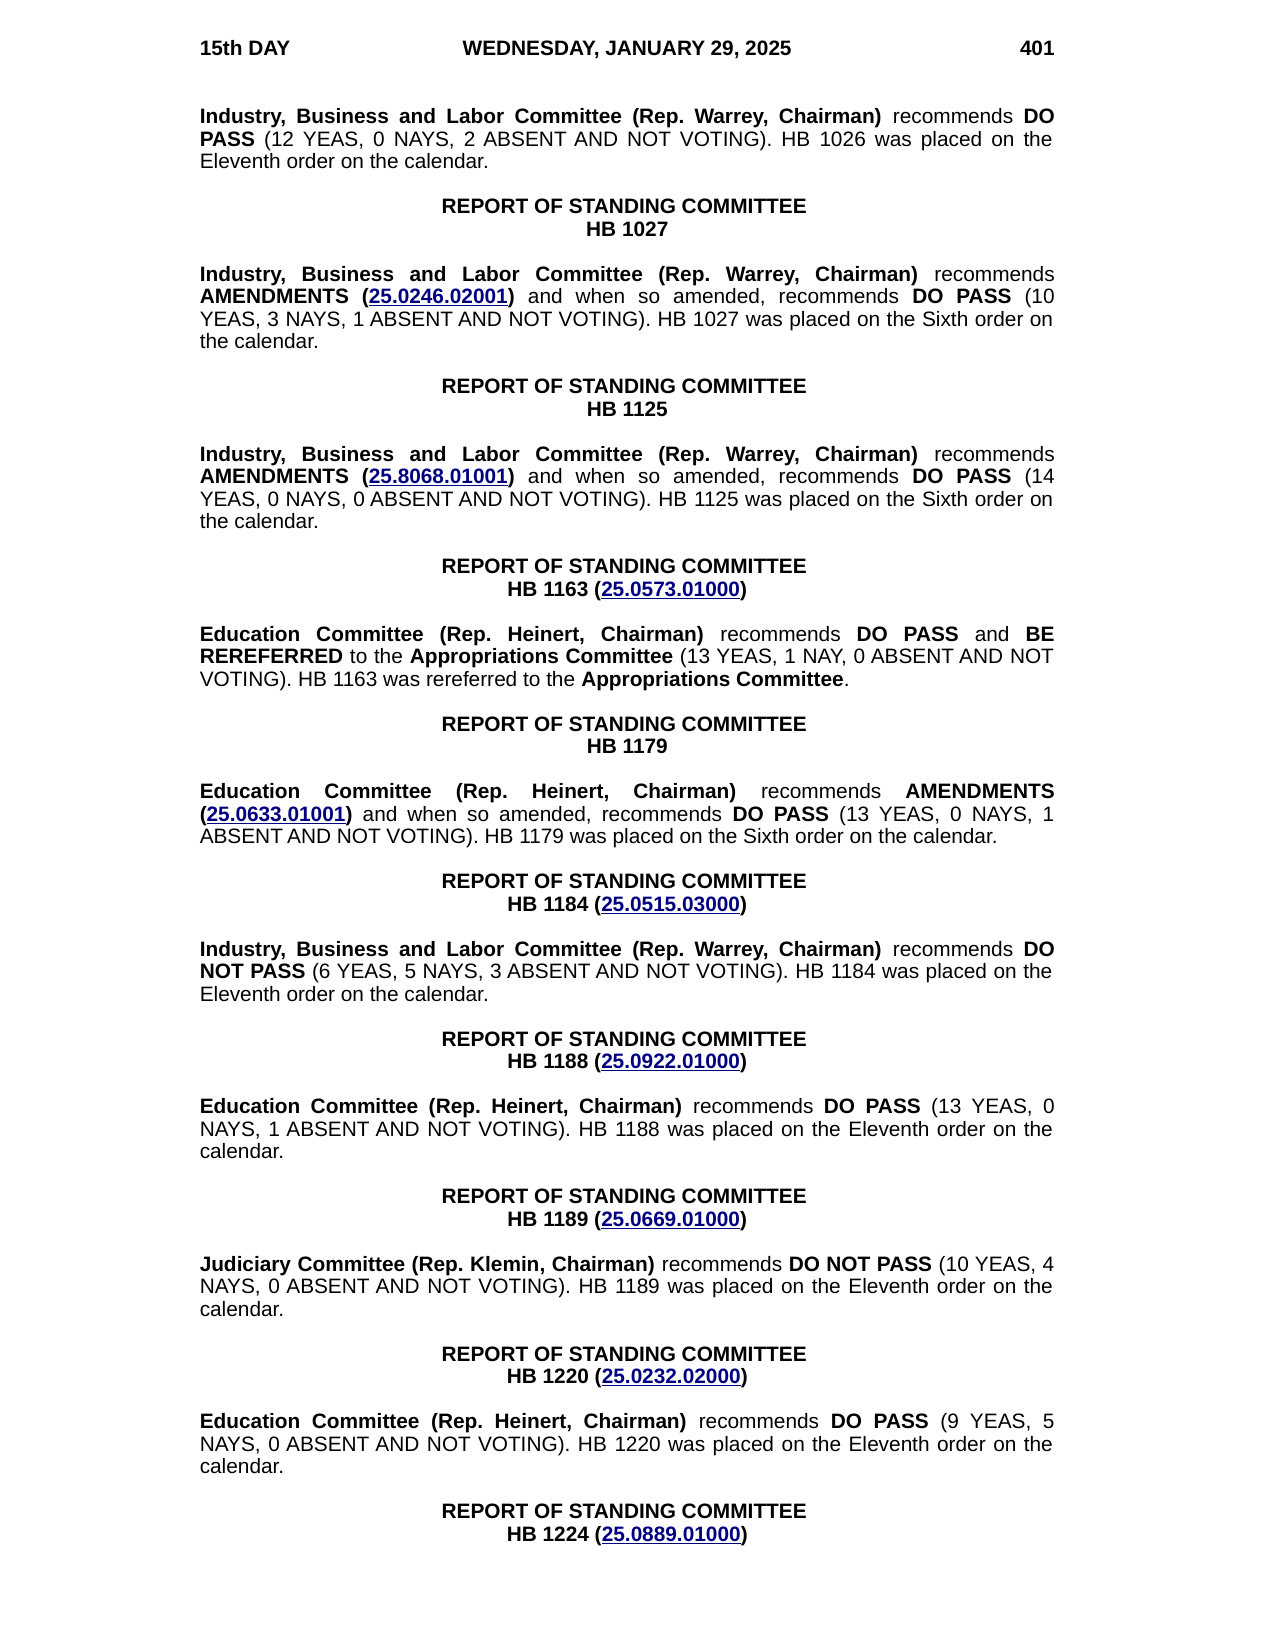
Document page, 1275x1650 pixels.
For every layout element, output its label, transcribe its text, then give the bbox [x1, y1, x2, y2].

text Industry, Business and Labor Committee (Rep. Warrey, Chairman) recommends DO PASS (12 YEAS, 0 NAYS, 2 ABSENT AND NOT VOTING). HB 1026 was placed on the Eleventh order on the calendar. [199, 106, 1054, 173]
text Industry, Business and Labor Committee (Rep. Warrey, Chairman) recommends AMENDMENTS (25.0246.02001) and when so amended, recommends DO PASS (10 YEAS, 3 NAYS, 1 ABSENT AND NOT VOTING). HB 1027 was placed on the Sixth order on the calendar. [199, 263, 1054, 353]
text REPORT OF STANDING COMMITTEE HB 1220 (25.0232.02000) [199, 1343, 1054, 1388]
text Industry, Business and Labor Committee (Rep. Warrey, Chairman) recommends DO NOT PASS (6 YEAS, 5 NAYS, 3 ABSENT AND NOT VOTING). HB 1184 was placed on the Eleventh order on the calendar. [199, 938, 1054, 1006]
text REPORT OF STANDING COMMITTEE HB 1163 (25.0573.01000) [199, 556, 1054, 601]
text Education Committee (Rep. Heinert, Chairman) recommends DO PASS (13 YEAS, 0 NAYS, 1 ABSENT AND NOT VOTING). HB 1188 was placed on the Eleventh order on the calendar. [199, 1096, 1054, 1163]
text Education Committee (Rep. Heinert, Chairman) recommends AMENDMENTS (25.0633.01001) and when so amended, recommends DO PASS (13 YEAS, 0 NAYS, 1 ABSENT AND NOT VOTING). HB 1179 was placed on the Sixth order on the calendar. [199, 781, 1054, 848]
subtitle Page 400 [9, 9, 109, 33]
text REPORT OF STANDING COMMITTEE HB 1125 [199, 376, 1054, 421]
text REPORT OF STANDING COMMITTEE HB 1188 (25.0922.01000) [199, 1028, 1054, 1073]
text REPORT OF STANDING COMMITTEE HB 1184 (25.0515.03000) [199, 871, 1054, 916]
text REPORT OF STANDING COMMITTEE HB 1224 (25.0889.01000) [199, 1501, 1054, 1546]
text Education Committee (Rep. Heinert, Chairman) recommends DO PASS (9 YEAS, 5 NAYS, 0 ABSENT AND NOT VOTING). HB 1220 was placed on the Eleventh order on the calendar. [199, 1411, 1054, 1478]
text [0, 0, 118, 42]
text Education Committee (Rep. Heinert, Chairman) recommends DO PASS and BE REREFERRED to the Appropriations Committee (13 YEAS, 1 NAY, 0 ABSENT AND NOT VOTING). HB 1163 was rereferred to the Appropriations Committee. [199, 623, 1054, 691]
text Judiciary Committee (Rep. Klemin, Chairman) recommends DO NOT PASS (10 YEAS, 4 NAYS, 0 ABSENT AND NOT VOTING). HB 1189 was placed on the Eleventh order on the calendar. [199, 1253, 1054, 1321]
text Industry, Business and Labor Committee (Rep. Warrey, Chairman) recommends AMENDMENTS (25.8068.01001) and when so amended, recommends DO PASS (14 YEAS, 0 NAYS, 0 ABSENT AND NOT VOTING). HB 1125 was placed on the Sixth order on the calendar. [199, 443, 1054, 533]
text REPORT OF STANDING COMMITTEE HB 1027 [199, 196, 1054, 241]
text REPORT OF STANDING COMMITTEE HB 1189 (25.0669.01000) [199, 1186, 1054, 1231]
text REPORT OF STANDING COMMITTEE HB 1179 [199, 713, 1054, 758]
